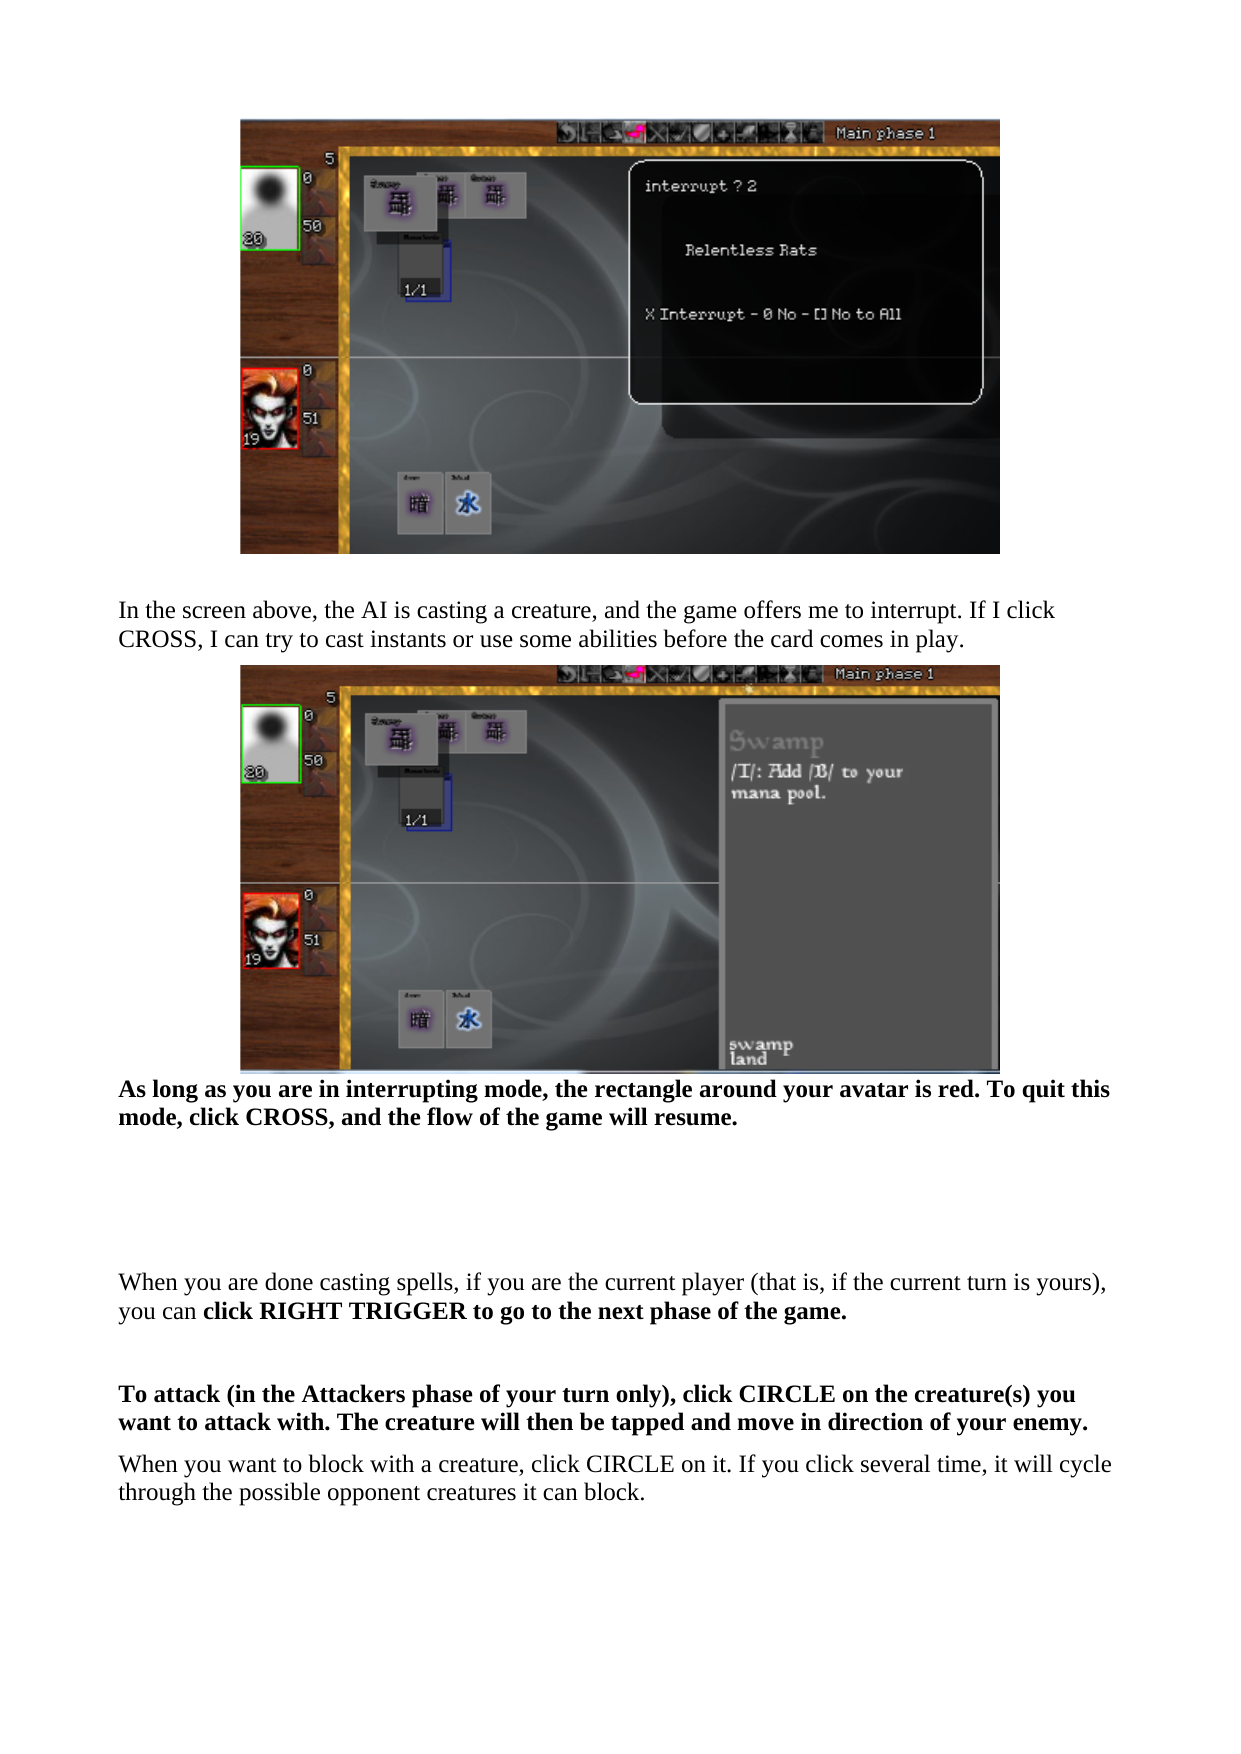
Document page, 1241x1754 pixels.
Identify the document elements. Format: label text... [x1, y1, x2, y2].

text In the screen above, the AI is casting a creature, and the game offers me to interrupt. If I click CROSS, I can try to cast instants or use some abilities before the card comes in play. [118, 595, 1122, 652]
text As long as you are in interrupting mode, the rectangle around your avatar is red. To quit this mode, click CROSS, and the flow of the game will resume. [118, 665, 1122, 1131]
text To attack (in the Attackers phase of your turn only), click CIRCLE on the creature(s) you want to attack with. The creature will then be tapped and move in direction of your enemy. [118, 1379, 1122, 1436]
text When you want to block with a creature, click CIRCLE on it. If you click several time, it will cycle through the possible opponent creatures it can block. [118, 1449, 1122, 1506]
text When you are done casting spells, if you are the current player (that is, if the current turn is yours), you can click RIGHT TRIGGER to go to the next phase of the game. [118, 1267, 1122, 1325]
